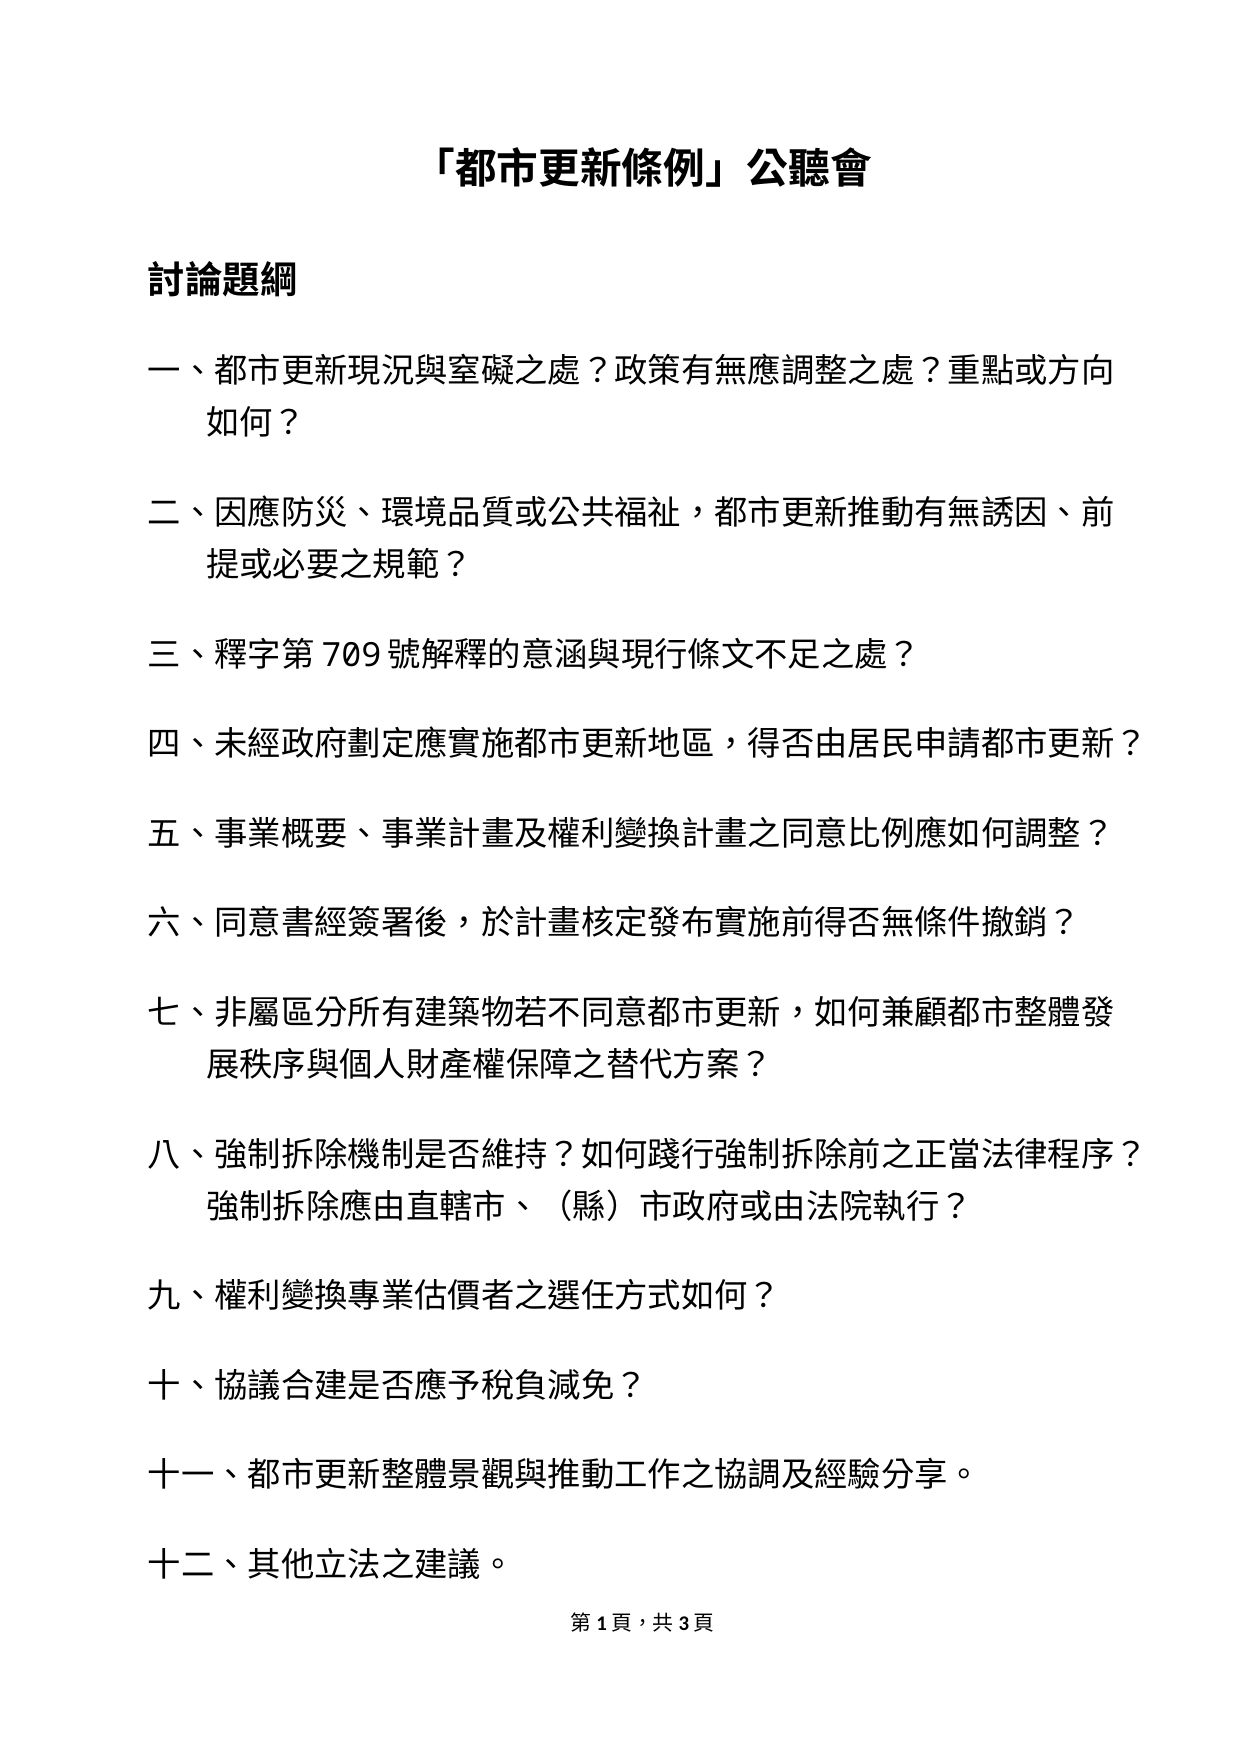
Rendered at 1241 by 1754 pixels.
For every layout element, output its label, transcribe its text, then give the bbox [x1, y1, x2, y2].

text 十、協議合建是否應予稅負減免？ [148, 1356, 1137, 1408]
text 五、事業概要、事業計畫及權利變換計畫之同意比例應如何調整？ [148, 803, 1137, 856]
text 九、權利變換專業估價者之選任方式如何？ [148, 1266, 1137, 1318]
text 「都市更新條例」公聽會 [148, 135, 1137, 195]
text 十二、其他立法之建議。 [148, 1535, 1137, 1587]
text 七、非屬區分所有建築物若不同意都市更新，如何兼顧都市整體發展秩序與個人財產權保障之替代方案？ [148, 983, 1137, 1087]
text 一、都市更新現況與窒礙之處？政策有無應調整之處？重點或方向如何？ [148, 341, 1137, 445]
text 八、強制拆除機制是否維持？如何踐行強制拆除前之正當法律程序？強制拆除應由直轄市、（縣）市政府或由法院執行？ [148, 1124, 1137, 1228]
text 討論題綱 [148, 251, 1137, 303]
text 四、未經政府劃定應實施都市更新地區，得否由居民申請都市更新？ [148, 714, 1137, 766]
text 十一、都市更新整體景觀與推動工作之協調及經驗分享。 [148, 1445, 1137, 1497]
text 三、釋字第709號解釋的意涵與現行條文不足之處？ [148, 624, 1137, 676]
text 二、因應防災、環境品質或公共福祉，都市更新推動有無誘因、前提或必要之規範？ [148, 483, 1137, 587]
text 六、同意書經簽署後，於計畫核定發布實施前得否無條件撤銷？ [148, 893, 1137, 945]
